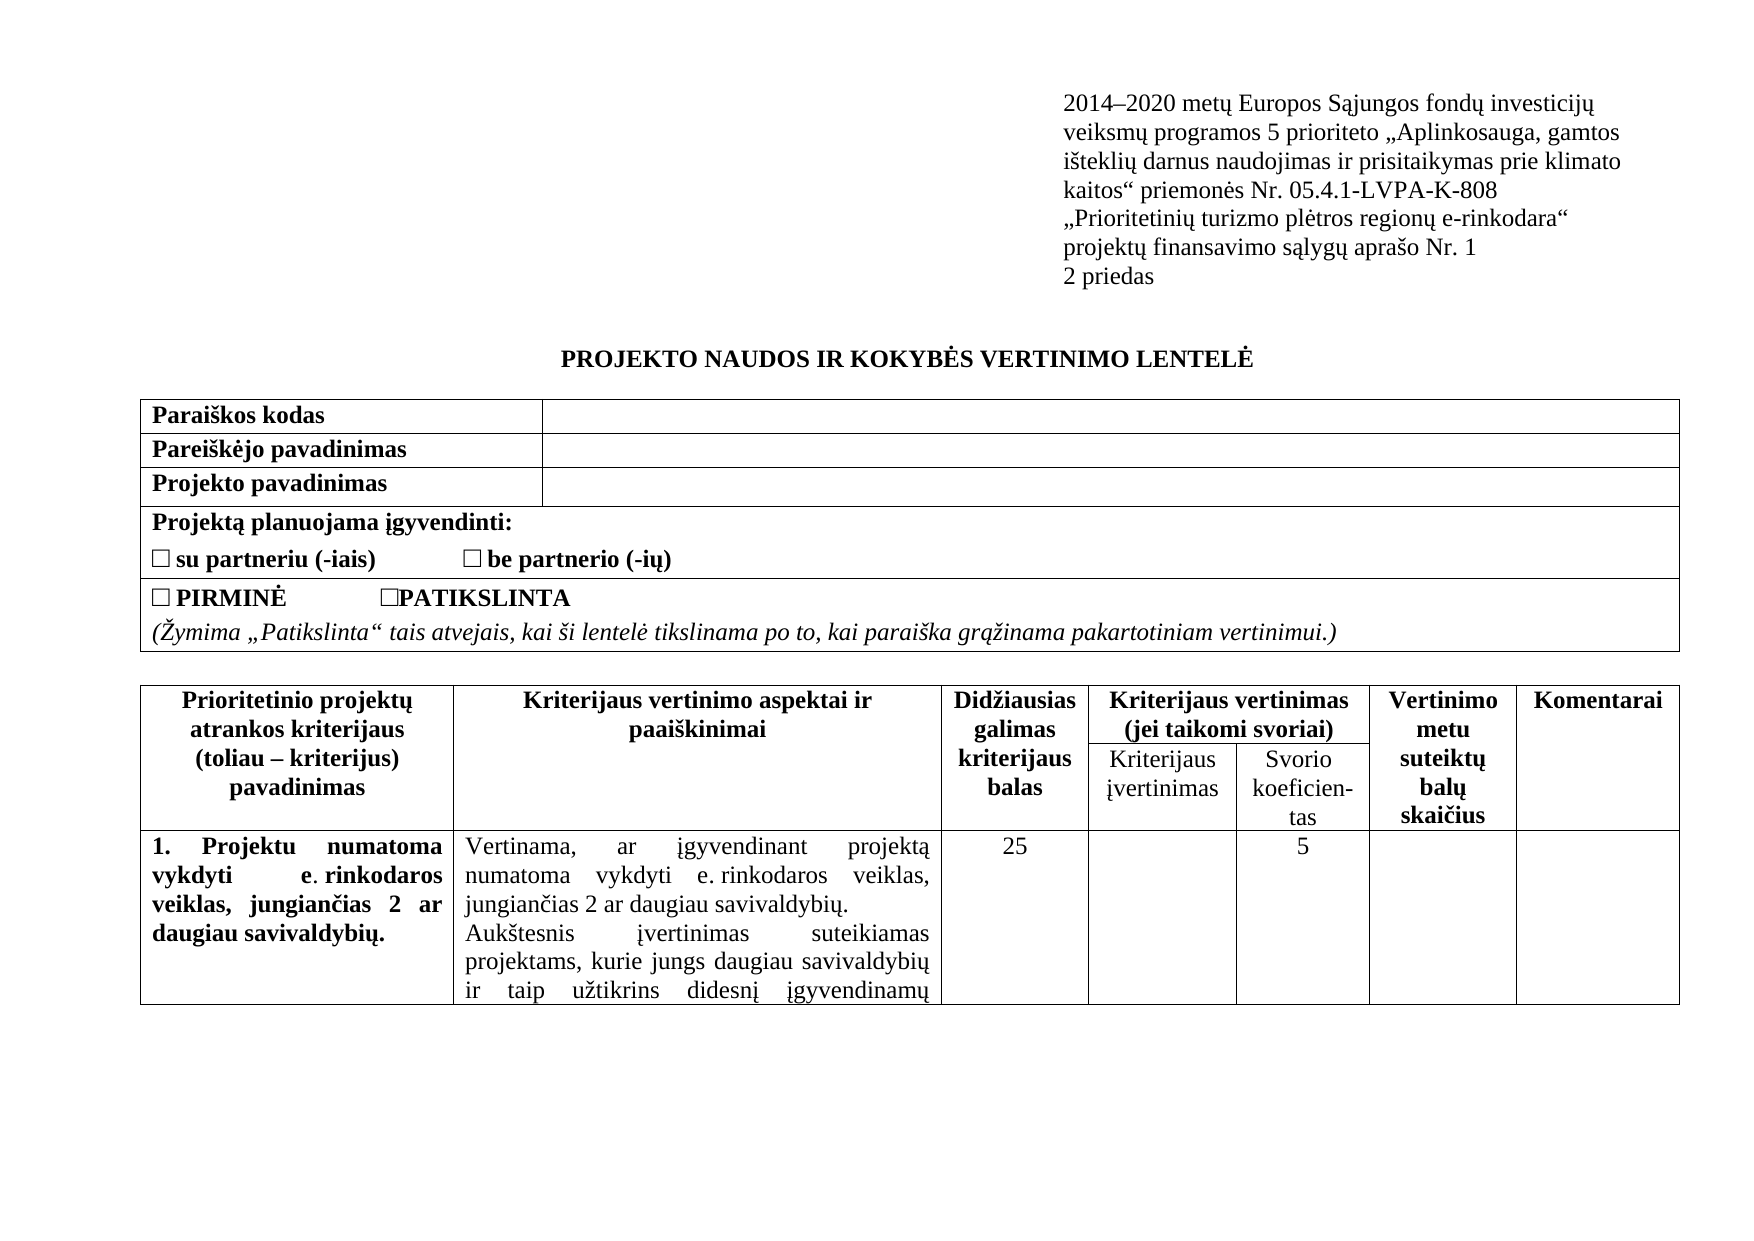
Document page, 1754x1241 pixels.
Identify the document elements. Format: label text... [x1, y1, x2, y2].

table_header Komentarai [1517, 686, 1679, 830]
table_cell □ PIRMINĖ □PATIKSLINTA (Žymima „Patikslinta“ tais atvejais, kai ši lentelė tikslinama po to, kai paraiška grąžinama pakartotiniam vertinimui.) [141, 579, 1679, 651]
table_header Prioritetinio projektų atrankos kriterijaus (toliau – kriterijus) pavadinimas [141, 686, 453, 830]
table_cell Projekto pavadinimas [141, 468, 542, 506]
table_header [543, 400, 1679, 433]
text išteklių darnus naudojimas ir prisitaikymas prie klimato [1063, 146, 1636, 175]
table_cell Pareiškėjo pavadinimas [141, 434, 542, 467]
text 2014–2020 metų Europos Sąjungos fondų investicijų [1063, 88, 1636, 117]
table_header Kriterijaus vertinimo aspektai ir paaiškinimai [454, 686, 941, 830]
table_cell [1089, 831, 1236, 1004]
table_header PROJEKTO Naudos ir kokybės vertinimo LENTELĖ [129, 290, 1686, 1005]
table_cell Kriterijaus įvertinimas [1089, 744, 1236, 830]
table_cell Svorio koeficien-tas [1237, 744, 1369, 830]
table_cell [1517, 831, 1679, 1004]
text kaitos“ priemonės Nr. 05.4.1-LVPA-K-808 [1063, 175, 1636, 203]
table_cell [543, 434, 1679, 467]
table_cell [1370, 831, 1516, 1004]
table_cell 5 [1237, 831, 1369, 1004]
text veiksmų programos 5 prioriteto „Aplinkosauga, gamtos [1063, 117, 1636, 146]
table_cell Vertinama, ar įgyvendinant projektą numatoma vykdyti e. rinkodaros veiklas, jungiančias 2 ar daugiau savivaldybių. Aukštesnis įvertinimas suteikiamas projektams, kurie jungs daugiau savivaldybių ir taip užtikrins didesnį įgyvendinamų [454, 831, 941, 1004]
table_cell 25 [942, 831, 1088, 1004]
table_cell Projektą planuojama įgyvendinti: □ su partneriu (-iais) □ be partnerio (-ių) [141, 507, 1679, 578]
table_header Paraiškos kodas [141, 400, 542, 433]
text „Prioritetinių turizmo plėtros regionų e-rinkodara“ [1063, 203, 1636, 232]
table_header Didžiausias galimas kriterijaus balas [942, 686, 1088, 830]
table_header Kriterijaus vertinimas (jei taikomi svoriai) [1089, 686, 1369, 743]
table_cell 1. Projektu numatoma vykdyti e. rinkodaros veiklas, jungiančias 2 ar daugiau savivaldybių. [141, 831, 453, 1004]
table_header Vertinimo metu suteiktų balų skaičius [1370, 686, 1516, 830]
text projektų finansavimo sąlygų aprašo Nr. 1 [1063, 232, 1636, 261]
text 2 priedas [1063, 261, 1636, 290]
table_cell [543, 468, 1679, 506]
